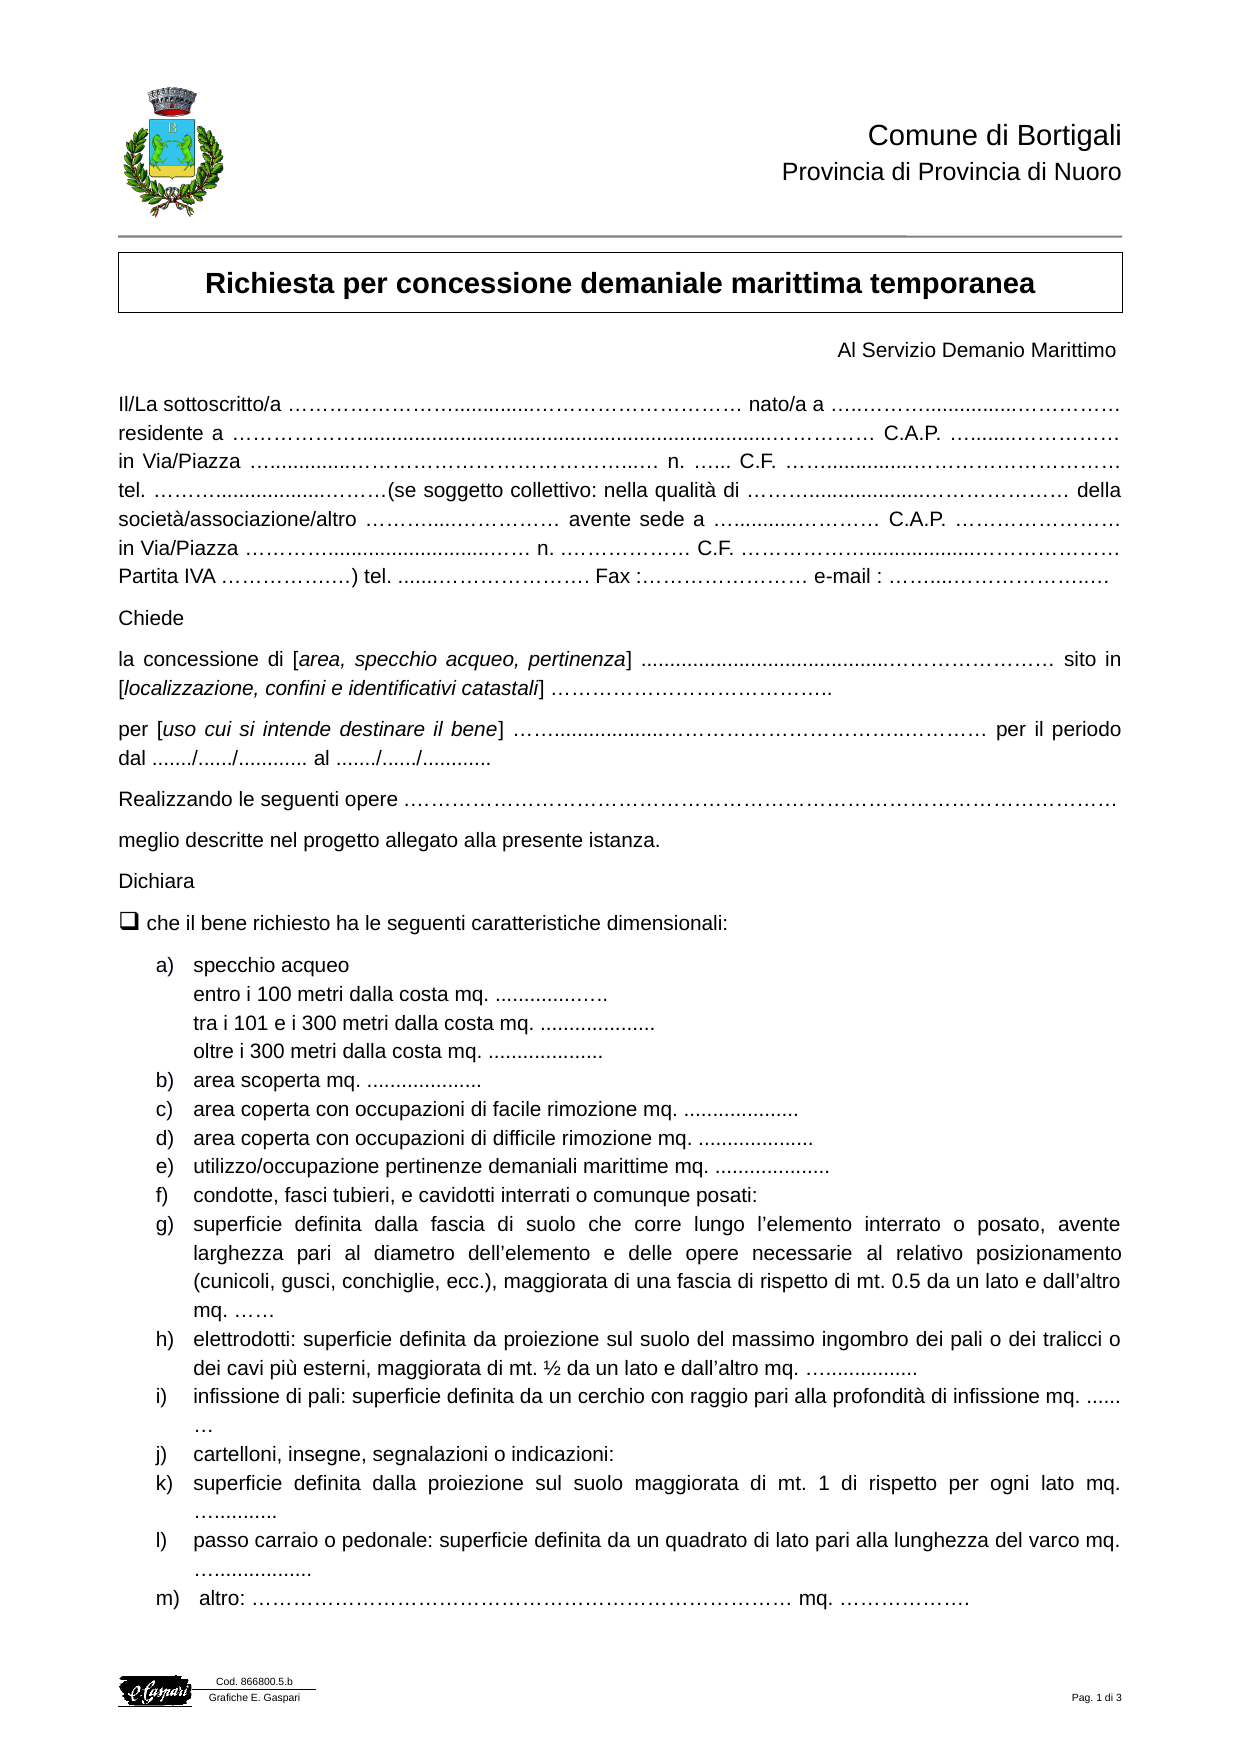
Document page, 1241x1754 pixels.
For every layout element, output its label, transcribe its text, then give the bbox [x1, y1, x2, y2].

text  che il bene richiesto ha le seguenti caratteristiche dimensionali: [118, 910, 1122, 935]
list superficie definita dalla proiezione sul suolo maggiorata di mt. 1 di rispetto per ogni lato mq. …........... [156, 1470, 1122, 1523]
list condotte, fasci tubieri, e cavidotti interrati o comunque posati: [156, 1183, 1122, 1207]
list specchio acqueo [156, 953, 1122, 977]
list area coperta con occupazioni di facile rimozione mq. .................... [156, 1097, 1122, 1121]
text Comune di Bortigali [224, 118, 1122, 152]
list tra i 101 e i 300 metri dalla costa mq. .................... [193, 1010, 1122, 1034]
picture [118, 1674, 192, 1706]
text Al Servizio Demanio Marittimo [118, 338, 1122, 362]
list oltre i 300 metri dalla costa mq. .................... [193, 1039, 1122, 1063]
text Il/La sottoscritto/a ……………………..............………………………… nato/a a …..………................…………… residente a ………………........................................................................…………… C.A.P. …........…………… in Via/Piazza …..............…………………………………...… n. …... C.F. ……...............………………………… tel. ………...................………(se soggetto collettivo: nella qualità di ………....................………………… della società/associazione/altro ……….....…………… avente sede a …...........………… C.A.P. …………………… in Via/Piazza …………............................…… n. .……………… C.F. ………………...................………………… Partita IVA …………….…) tel. .......…………………. Fax :…………………… e-mail : ……....………………..… [118, 392, 1122, 588]
table_header Richiesta per concessione demaniale marittima temporanea [119, 253, 1122, 312]
text meglio descritte nel progetto allegato alla presente istanza. [118, 828, 1122, 852]
text Chiede [118, 605, 1122, 629]
text Provincia di Provincia di Nuoro [224, 157, 1122, 185]
text Dichiara [118, 869, 1122, 893]
text Realizzando le seguenti opere .………………………………………………………………………………………… [118, 787, 1122, 811]
list entro i 100 metri dalla costa mq. ..............….. [193, 982, 1122, 1006]
picture [122, 87, 224, 219]
text la concessione di [area, specchio acqueo, pertinenza] ...........................................…………………… sito in [localizzazione, confini e identificativi catastali] ………………………………….. [118, 647, 1122, 699]
list area coperta con occupazioni di difficile rimozione mq. .................... [156, 1125, 1122, 1149]
text per [uso cui si intende destinare il bene] ……...................……………………………..………… per il periodo dal ......./....../............ al ......./....../............ [118, 717, 1122, 769]
list area scoperta mq. .................... [156, 1068, 1122, 1092]
list passo carraio o pedonale: superficie definita da un quadrato di lato pari alla lunghezza del varco mq. …................. [156, 1528, 1122, 1581]
list superficie definita dalla fascia di suolo che corre lungo l’elemento interrato o posato, avente larghezza pari al diametro dell’elemento e delle opere necessarie al relativo posizionamento (cunicoli, gusci, conchiglie, ecc.), maggiorata di una fascia di rispetto di mt. 0.5 da un lato e dall’altro mq. …… [156, 1212, 1122, 1322]
list utilizzo/occupazione pertinenze demaniali marittime mq. .................... [156, 1154, 1122, 1178]
list altro: …………………………………………………………………… mq. ………………. [156, 1585, 1122, 1609]
list elettrodotti: superficie definita da proiezione sul suolo del massimo ingombro dei pali o dei tralicci o dei cavi più esterni, maggiorata di mt. ½ da un lato e dall’altro mq. …................ [156, 1327, 1122, 1379]
list cartelloni, insegne, segnalazioni o indicazioni: [156, 1442, 1122, 1466]
list infissione di pali: superficie definita da un cerchio con raggio pari alla profondità di infissione mq. ......… [156, 1384, 1122, 1437]
